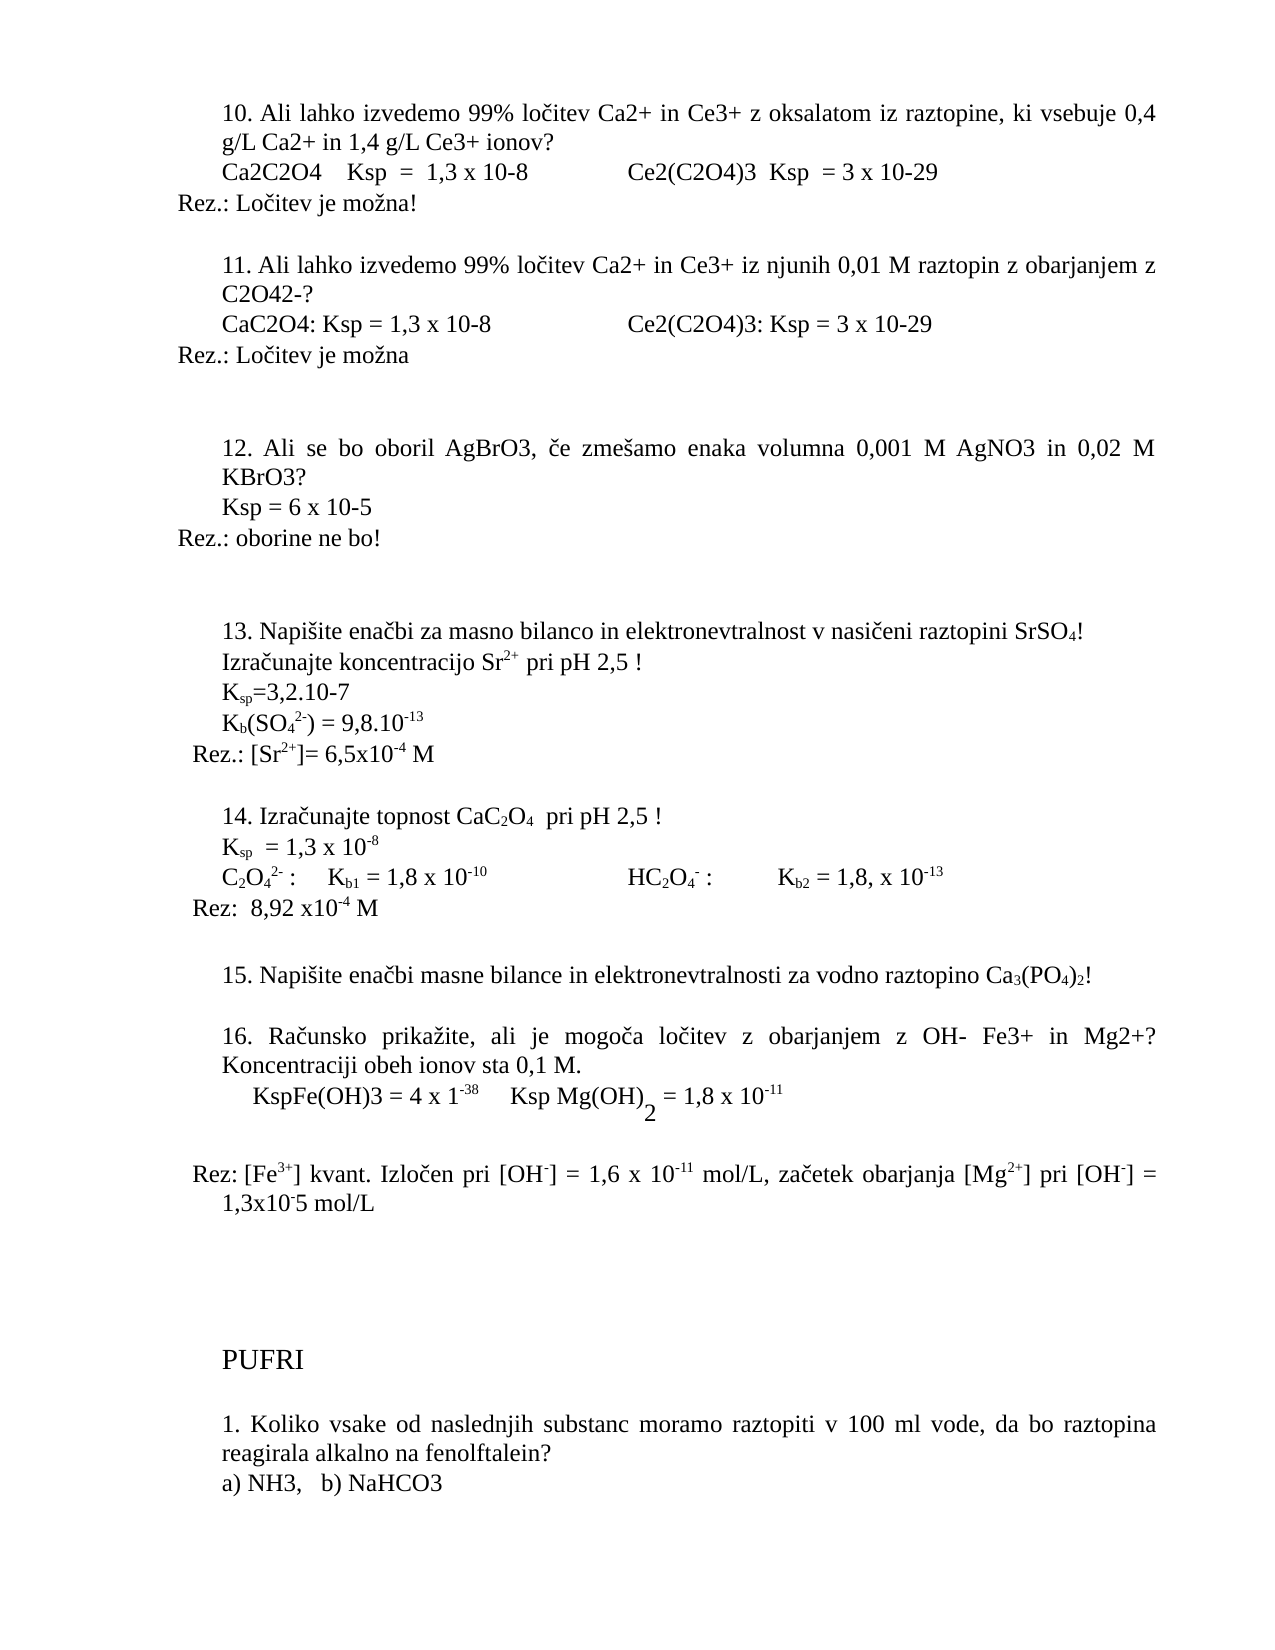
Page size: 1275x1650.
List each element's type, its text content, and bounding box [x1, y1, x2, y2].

text Ksp = 6 x 10-5 [222, 492, 1157, 521]
text 11. Ali lahko izvedemo 99% ločitev Ca2+ in Ce3+ iz njunih 0,01 M raztopin z obarjanjem z C2O42-? [222, 250, 1157, 307]
text Izračunajte koncentracijo Sr2+ pri pH 2,5 ! [222, 647, 1157, 675]
subtitle Rez.: Ločitev je možna [177, 340, 1157, 369]
text Ca2C2O4 Ksp = 1,3 x 10-8 Ce2(C2O4)3 Ksp = 3 x 10-29 [222, 157, 1157, 186]
subtitle Rez.: oborine ne bo! [177, 523, 1157, 552]
text Ksp=3,2.10-7 [222, 677, 1157, 706]
text Ksp = 1,3 x 10-8 [222, 832, 1157, 860]
text 13. Napišite enačbi za masno bilanco in elektronevtralnost v nasičeni raztopini SrSO4! [222, 616, 1157, 644]
text C2O42- : Kb1 = 1,8 x 10-10 HC2O4- : Kb2 = 1,8, x 10-13 [222, 862, 1157, 891]
subtitle Rez.: Ločitev je možna! [177, 188, 1157, 217]
text Kb(SO42-) = 9,8.10-13 [222, 708, 1157, 737]
text 14. Izračunajte topnost CaC2O4 pri pH 2,5 ! [222, 801, 1157, 829]
text a) NH3, b) NaHCO3 [222, 1468, 1157, 1497]
text 1. Koliko vsake od naslednjih substanc moramo raztopiti v 100 ml vode, da bo raztopina reagirala alkalno na fenolftalein? [222, 1409, 1157, 1466]
text Rez: 8,92 x10-4 M [192, 893, 1157, 922]
text 12. Ali se bo oboril AgBrO3, če zmešamo enaka volumna 0,001 M AgNO3 in 0,02 M KBrO3? [222, 433, 1157, 490]
text 15. Napišite enačbi masne bilance in elektronevtralnosti za vodno raztopino Ca3(PO4)2! [222, 960, 1157, 988]
text 10. Ali lahko izvedemo 99% ločitev Ca2+ in Ce3+ z oksalatom iz raztopine, ki vsebuje 0,4 g/L Ca2+ in 1,4 g/L Ce3+ ionov? [222, 98, 1157, 155]
text PUFRI [222, 1342, 1157, 1376]
text 16. Računsko prikažite, ali je mogoča ločitev z obarjanjem z OH- Fe3+ in Mg2+? Koncentraciji obeh ionov sta 0,1 M. [222, 1021, 1157, 1079]
text KspFe(OH)3 = 4 x 1-38 Ksp Mg(OH)2 = 1,8 x 10-11 [222, 1081, 1157, 1126]
text Rez: [Fe3+] kvant. Izločen pri [OH-] = 1,6 x 10-11 mol/L, začetek obarjanja [Mg2+] pri [OH-] = 1,3x10-5 mol/L [192, 1159, 1157, 1217]
text CaC2O4: Ksp = 1,3 x 10-8 Ce2(C2O4)3: Ksp = 3 x 10-29 [222, 309, 1157, 338]
text Rez.: [Sr2+]= 6,5x10-4 M [192, 739, 1157, 768]
